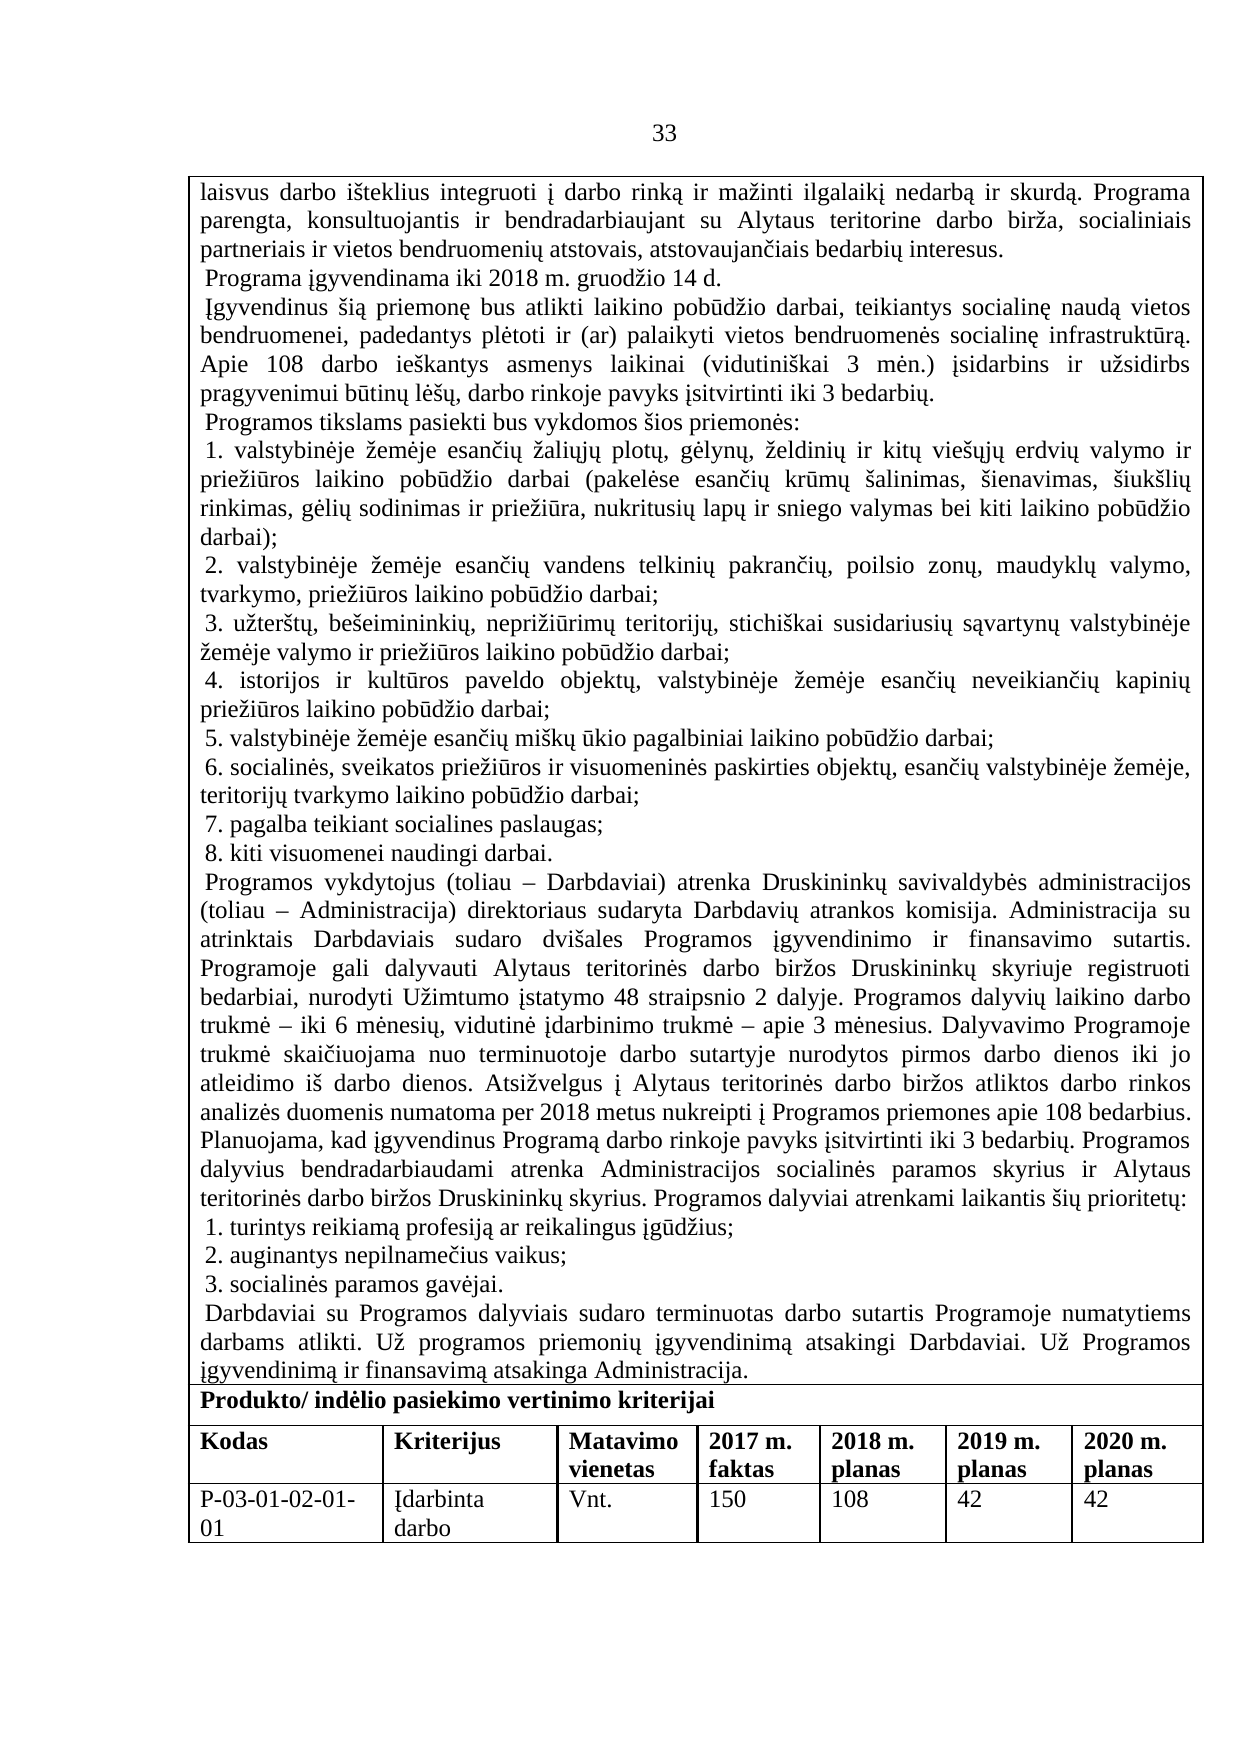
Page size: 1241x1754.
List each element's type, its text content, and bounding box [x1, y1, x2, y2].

table_cell Vnt. [559, 1484, 696, 1542]
table_cell 2020 m. planas [1073, 1426, 1202, 1483]
table_cell 2017 m. faktas [699, 1426, 819, 1483]
table_cell laisvus darbo išteklius integruoti į darbo rinką ir mažinti ilgalaikį nedarbą ir skurdą. Programa parengta, konsultuojantis ir bendradarbiaujant su Alytaus teritorine darbo birža, socialiniais partneriais ir vietos bendruomenių atstovais, atstovaujančiais bedarbių interesus. Programa įgyvendinama iki 2018 m. gruodžio 14 d. Įgyvendinus šią priemonę bus atlikti laikino pobūdžio darbai, teikiantys socialinę naudą vietos bendruomenei, padedantys plėtoti ir (ar) palaikyti vietos bendruomenės socialinę infrastruktūrą. Apie 108 darbo ieškantys asmenys laikinai (vidutiniškai 3 mėn.) įsidarbins ir užsidirbs pragyvenimui būtinų lėšų, darbo rinkoje pavyks įsitvirtinti iki 3 bedarbių. Programos tikslams pasiekti bus vykdomos šios priemonės: 1. valstybinėje žemėje esančių žaliųjų plotų, gėlynų, želdinių ir kitų viešųjų erdvių valymo ir priežiūros laikino pobūdžio darbai (pakelėse esančių krūmų šalinimas, šienavimas, šiukšlių rinkimas, gėlių sodinimas ir priežiūra, nukritusių lapų ir sniego valymas bei kiti laikino pobūdžio darbai); 2. valstybinėje žemėje esančių vandens telkinių pakrančių, poilsio zonų, maudyklų valymo, tvarkymo, priežiūros laikino pobūdžio darbai; 3. užterštų, bešeimininkių, neprižiūrimų teritorijų, stichiškai susidariusių sąvartynų valstybinėje žemėje valymo ir priežiūros laikino pobūdžio darbai; 4. istorijos ir kultūros paveldo objektų, valstybinėje žemėje esančių neveikiančių kapinių priežiūros laikino pobūdžio darbai; 5. valstybinėje žemėje esančių miškų ūkio pagalbiniai laikino pobūdžio darbai; 6. socialinės, sveikatos priežiūros ir visuomeninės paskirties objektų, esančių valstybinėje žemėje, teritorijų tvarkymo laikino pobūdžio darbai; 7. pagalba teikiant socialines paslaugas; 8. kiti visuomenei naudingi darbai. Programos vykdytojus (toliau – Darbdaviai) atrenka Druskininkų savivaldybės administracijos (toliau – Administracija) direktoriaus sudaryta Darbdavių atrankos komisija. Administracija su atrinktais Darbdaviais sudaro dvišales Programos įgyvendinimo ir finansavimo sutartis. Programoje gali dalyvauti Alytaus teritorinės darbo biržos Druskininkų skyriuje registruoti bedarbiai, nurodyti Užimtumo įstatymo 48 straipsnio 2 dalyje. Programos dalyvių laikino darbo trukmė – iki 6 mėnesių, vidutinė įdarbinimo trukmė – apie 3 mėnesius. Dalyvavimo Programoje trukmė skaičiuojama nuo terminuotoje darbo sutartyje nurodytos pirmos darbo dienos iki jo atleidimo iš darbo dienos. Atsižvelgus į Alytaus teritorinės darbo biržos atliktos darbo rinkos analizės duomenis numatoma per 2018 metus nukreipti į Programos priemones apie 108 bedarbius. Planuojama, kad įgyvendinus Programą darbo rinkoje pavyks įsitvirtinti iki 3 bedarbių. Programos dalyvius bendradarbiaudami atrenka Administracijos socialinės paramos skyrius ir Alytaus teritorinės darbo biržos Druskininkų skyrius. Programos dalyviai atrenkami laikantis šių prioritetų: 1. turintys reikiamą profesiją ar reikalingus įgūdžius; 2. auginantys nepilnamečius vaikus; 3. socialinės paramos gavėjai. Darbdaviai su Programos dalyviais sudaro terminuotas darbo sutartis Programoje numatytiems darbams atlikti. Už programos priemonių įgyvendinimą atsakingi Darbdaviai. Už Programos įgyvendinimą ir finansavimą atsakinga Administracija. [190, 177, 1202, 1384]
table_cell 150 [699, 1484, 819, 1542]
table_cell Produkto/ indėlio pasiekimo vertinimo kriterijai [190, 1385, 1202, 1425]
table_cell 2018 m. planas [821, 1426, 945, 1483]
table_cell Matavimo vienetas [559, 1426, 696, 1483]
table_cell 42 [947, 1484, 1071, 1542]
table_cell 108 [821, 1484, 945, 1542]
table_cell 2019 m. planas [947, 1426, 1071, 1483]
table_cell Kriterijus [384, 1426, 556, 1483]
table_cell 42 [1073, 1484, 1202, 1542]
table_cell Įdarbinta darbo [384, 1484, 556, 1542]
table_cell Kodas [190, 1426, 382, 1483]
table_cell P-03-01-02-01-01 [190, 1484, 382, 1542]
